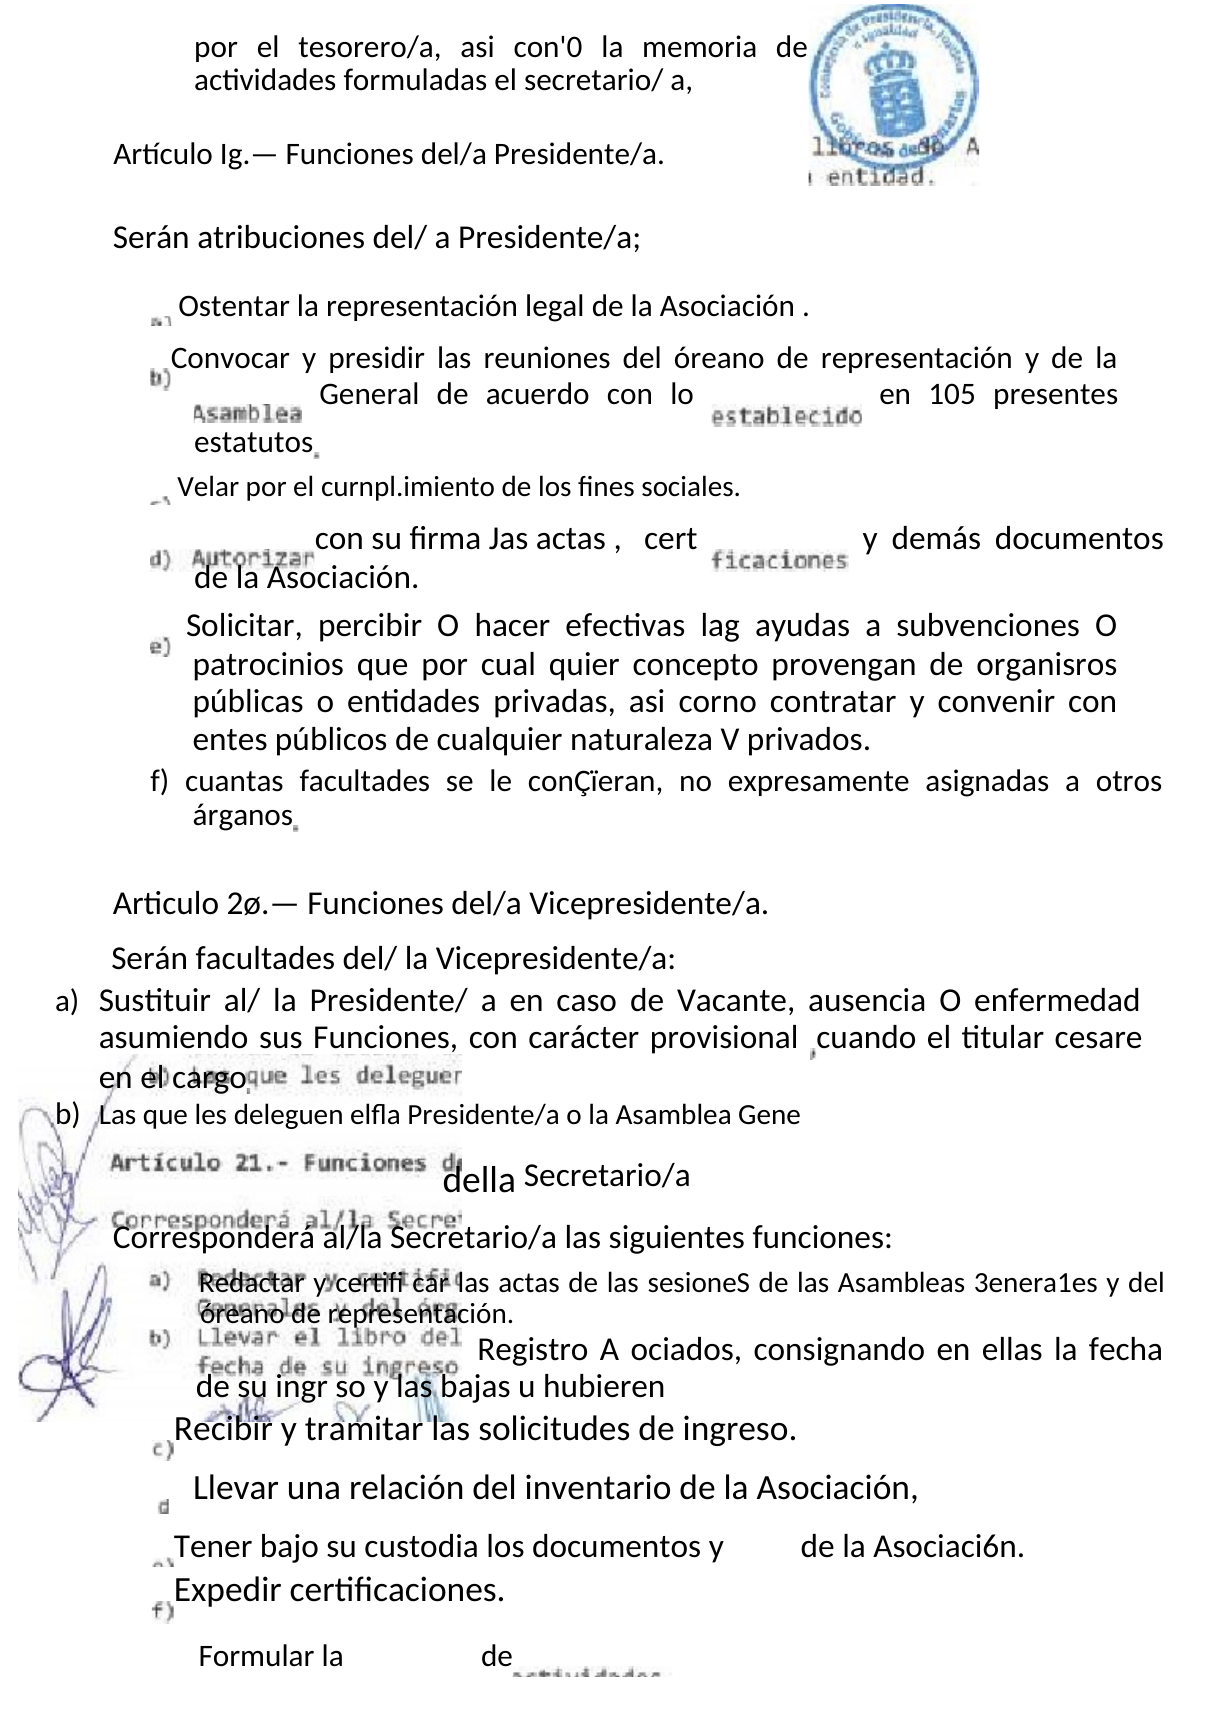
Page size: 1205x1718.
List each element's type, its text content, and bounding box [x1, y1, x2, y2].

text Velar por el curnpl.imiento de los fines sociales. [150, 461, 1167, 505]
text Serán facultades del/ la Vicepresidente/a: [111, 939, 1164, 977]
list Las que les deleguen elfla Presidente/a o la Asamblea Gene [462, 1097, 1143, 1131]
text Artículo Ig.— Funciones del/a Presidente/a. [113, 138, 808, 172]
text Registro A ociados, consignando en ellas la fecha de su ingr so y las bajas u hubieren [462, 1331, 1164, 1406]
text Redactar y certifi car las actas de las sesioneS de las Asambleas 3enera1es y del óreano de representación. [462, 1267, 1167, 1331]
text Corresponderá al/la Secretario/a las siguientes funciones: [462, 1219, 1164, 1256]
text Ostentar la representación legal de la Asociación . [150, 280, 1164, 325]
text por el tesorero/a, asi con'0 la memoria de actividades formuladas el secretario/ a, [152, 30, 808, 98]
text con su firma Jas actas , cert y demás documentos de la Asociación. [150, 510, 1164, 597]
text Recibir y tramitar las solicitudes de ingreso. [152, 1406, 1018, 1461]
text Solicitar, percibir O hacer efectivas lag ayudas a subvenciones O patrocinios que por cual quier concepto provengan de organisros públicas o entidades privadas, asi corno contratar y convenir con entes públicos de cualquier naturaleza V privados. [150, 598, 1118, 758]
text Serán atribuciones del/ a Presidente/a; [113, 218, 1164, 256]
text Convocar y presidir las reuniones del óreano de representación y de la General de acuerdo con lo en 105 presentes estatutos [150, 331, 1118, 461]
text Expedir certificaciones. [152, 1567, 1167, 1623]
text Tener bajo su custodia los documentos y de la Asociaci6n. [152, 1518, 1164, 1567]
text Articulo 2ø.— Funciones del/a Vicepresidente/a. [113, 884, 1164, 922]
list Sustituir al/ la Presidente/ a en caso de Vacante, ausencia O enfermedad asumiendo sus Funciones, con carácter provisional cuando el titular cesare en el cargo [55, 982, 1143, 1097]
text f) cuantas facultades se le conÇïeran, no expresamente asignadas a otros árganos [150, 764, 1164, 833]
text Formular la de [98, 1628, 1167, 1676]
text [980, 138, 1164, 172]
text [980, 30, 1118, 98]
subtitle Llevar una relación del inventario de la Asociación, [98, 1465, 1167, 1514]
